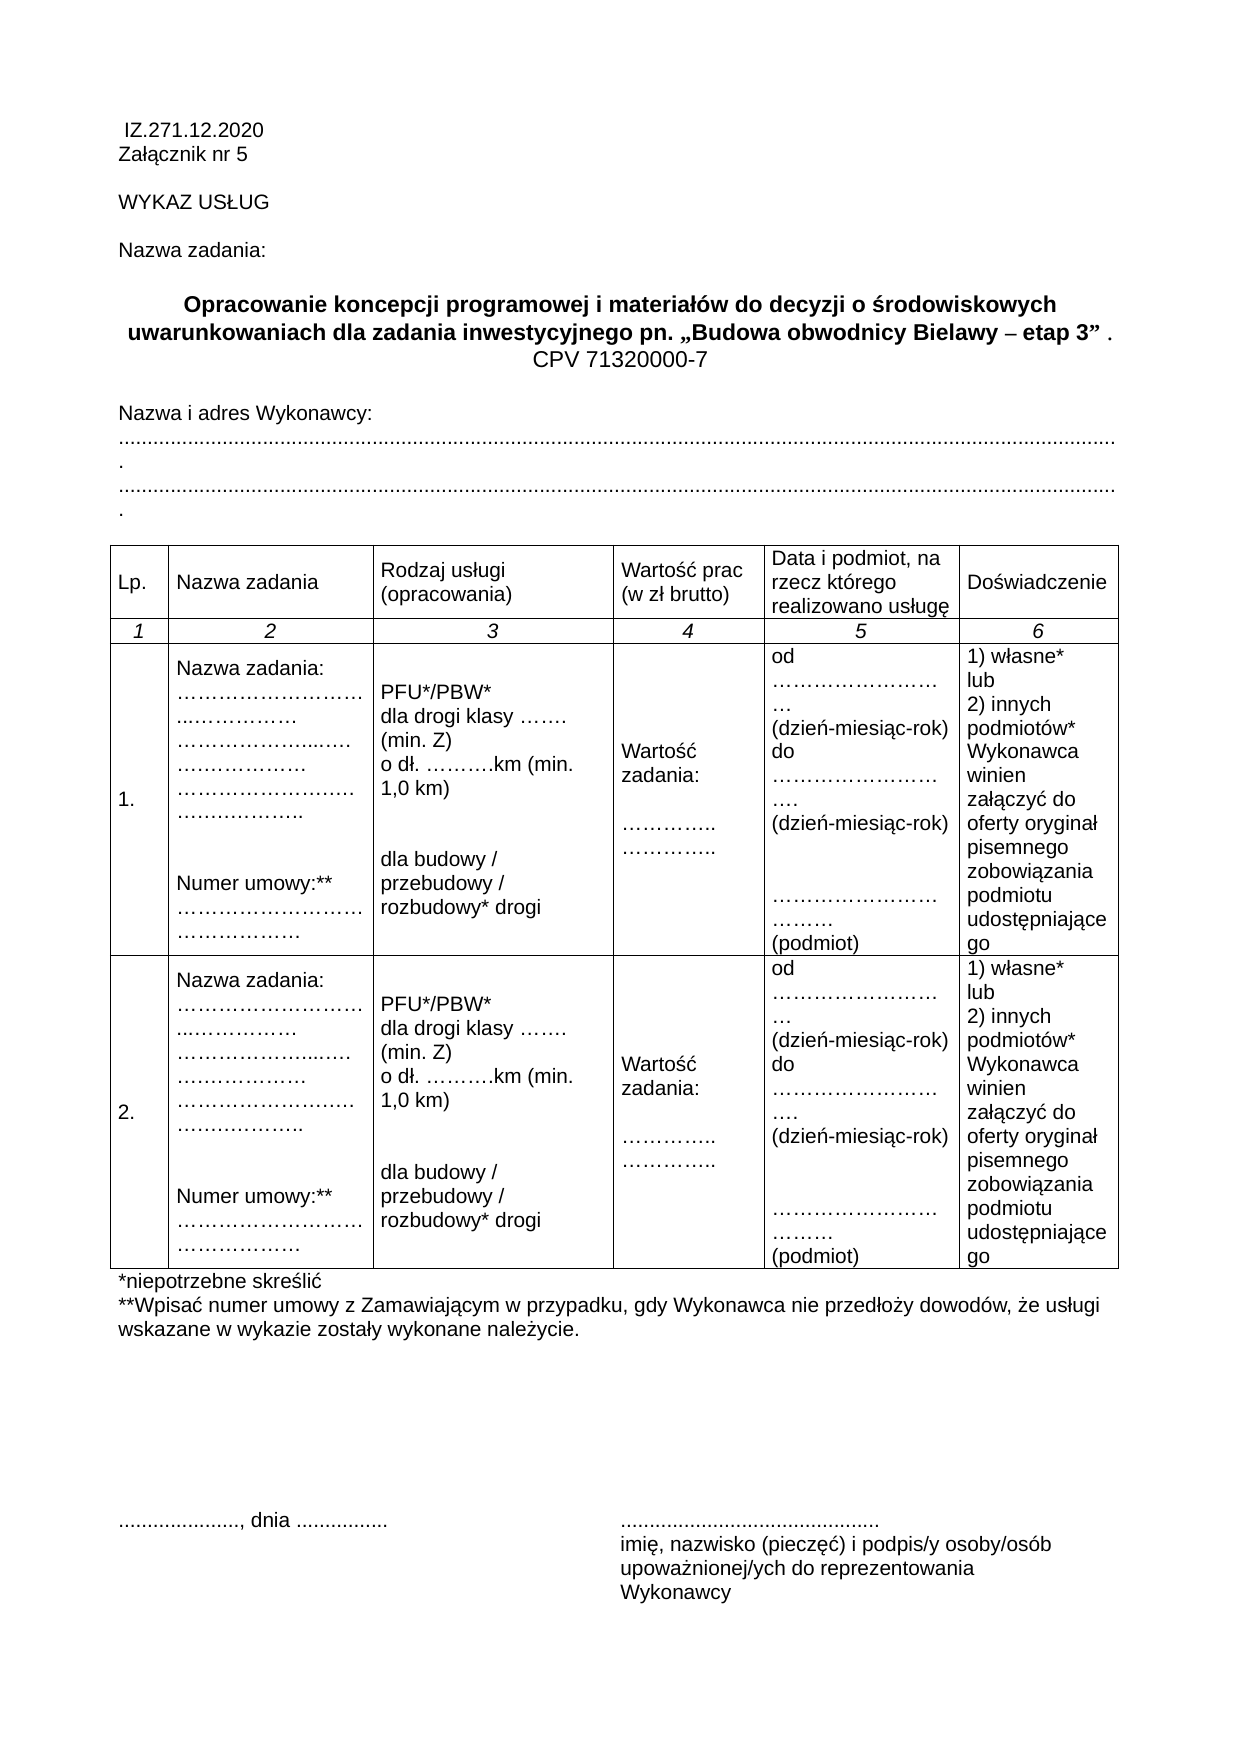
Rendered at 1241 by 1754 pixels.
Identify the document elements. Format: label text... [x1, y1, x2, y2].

table_cell PFU*/PBW* dla drogi klasy ……. (min. Z) o dł. ……….km (min. 1,0 km) dla budowy / przebudowy / rozbudowy* drogi [374, 956, 613, 1267]
table_cell 2. [111, 956, 168, 1267]
text WYKAZ USŁUG [118, 190, 1122, 214]
table_header Doświadczenie [960, 546, 1118, 617]
table_header Nazwa zadania [169, 546, 373, 617]
table_header Wartość prac (w zł brutto) [614, 546, 764, 617]
table_header ....................., dnia ................ [99, 1484, 601, 1604]
text .............................................................................................................................................................................. [118, 425, 1122, 473]
text Nazwa i adres Wykonawcy: [118, 401, 1122, 425]
text Opracowanie koncepcji programowej i materiałów do decyzji o środowiskowych uwarunkowaniach dla zadania inwestycyjnego pn. „Budowa obwodnicy Bielawy – etap 3” . CPV 71320000-7 [118, 291, 1122, 372]
text .............................................................................................................................................................................. [118, 473, 1122, 521]
table_cell od ……………………… (dzień-miesiąc-rok) do ………………………. (dzień-miesiąc-rok) …………………………… (podmiot) [765, 956, 959, 1267]
table_cell 1) własne* lub 2) innych podmiotów* Wykonawca winien załączyć do oferty oryginał pisemnego zobowiązania podmiotu udostępniającego [960, 644, 1118, 955]
text Nazwa zadania: [118, 238, 1122, 262]
table_cell Wartość zadania: …………..………….. [614, 644, 764, 955]
table_cell 1 [111, 619, 168, 642]
table_header Data i podmiot, na rzecz którego realizowano usługę [765, 546, 959, 617]
table_cell Nazwa zadania: ………………………...…………… ………………....….….…………… ………………….….….….……….. Numer umowy:** ……………………………………… [169, 644, 373, 955]
table_cell Wartość zadania: …………..………….. [614, 956, 764, 1267]
table_cell 3 [374, 619, 613, 642]
table_header Lp. [111, 546, 168, 617]
table_cell 4 [614, 619, 764, 642]
text Załącznik nr 5 [118, 142, 1122, 166]
text **Wpisać numer umowy z Zamawiającym w przypadku, gdy Wykonawca nie przedłoży dowodów, że usługi wskazane w wykazie zostały wykonane należycie. [118, 1292, 1122, 1340]
table_header Rodzaj usługi (opracowania) [374, 546, 613, 617]
table_cell od ……………………… (dzień-miesiąc-rok) do ………………………. (dzień-miesiąc-rok) …………………………… (podmiot) [765, 644, 959, 955]
text IZ.271.12.2020 [118, 118, 1122, 142]
table_cell PFU*/PBW* dla drogi klasy ……. (min. Z) o dł. ……….km (min. 1,0 km) dla budowy / przebudowy / rozbudowy* drogi [374, 644, 613, 955]
table_cell 5 [765, 619, 959, 642]
table_cell 1. [111, 644, 168, 955]
table_cell 2 [169, 619, 373, 642]
table_cell 6 [960, 619, 1118, 642]
text *niepotrzebne skreślić [118, 1268, 1122, 1292]
table_header ............................................. imię, nazwisko (pieczęć) i podpis/y osoby/osób upoważnionej/ych do reprezentowania Wykonawcy [601, 1484, 1103, 1604]
table_cell Nazwa zadania: ………………………...…………… ………………....….….…………… ………………….….….….……….. Numer umowy:** ……………………………………… [169, 956, 373, 1267]
table_cell 1) własne* lub 2) innych podmiotów* Wykonawca winien załączyć do oferty oryginał pisemnego zobowiązania podmiotu udostępniającego [960, 956, 1118, 1267]
